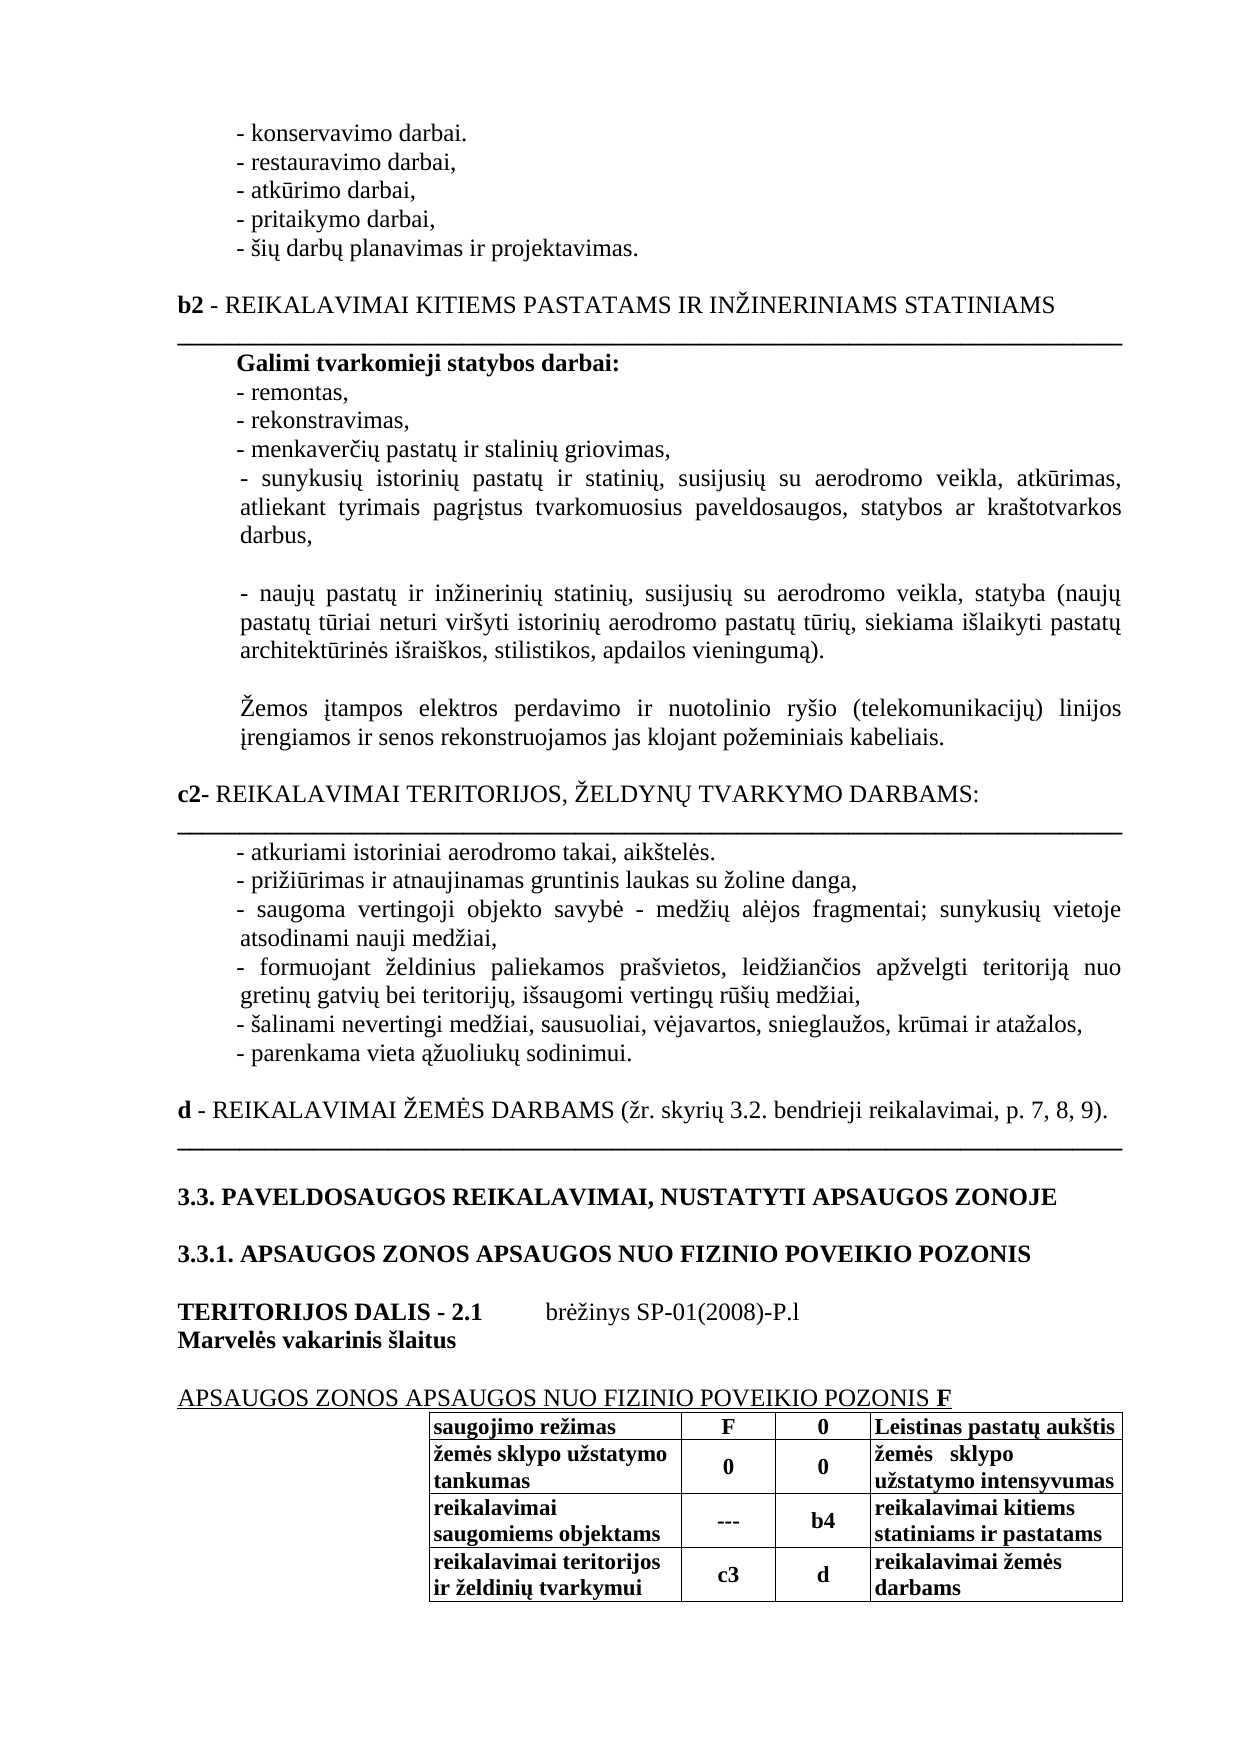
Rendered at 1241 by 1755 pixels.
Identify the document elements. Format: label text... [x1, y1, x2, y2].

text - restauravimo darbai, [177, 147, 1122, 176]
table_cell reikalavimai teritorijos ir želdinių tvarkymui [430, 1548, 681, 1601]
text _ [177, 1124, 1122, 1149]
text 3.3.1. APSAUGOS ZONOS APSAUGOS NUO FIZINIO POVEIKIO POZONIS [177, 1239, 1122, 1268]
table_header saugojimo režimas [430, 1413, 681, 1439]
table_cell --- [682, 1494, 775, 1547]
table_cell c3 [682, 1548, 775, 1601]
text - šalinami nevertingi medžiai, sausuoliai, vėjavartos, snieglaužos, krūmai ir atažalos, [236, 1009, 1122, 1038]
text APSAUGOS ZONOS APSAUGOS NUO FIZINIO POVEIKIO POZONIS F [177, 1383, 1122, 1412]
table_cell žemės sklypo užstatymo tankumas [430, 1440, 681, 1493]
table_header 0 [776, 1413, 870, 1439]
table_cell žemės sklypo užstatymo intensyvumas [871, 1440, 1122, 1493]
text d - REIKALAVIMAI ŽEMĖS DARBAMS (žr. skyrių 3.2. bendrieji reikalavimai, p. 7, 8, 9). [177, 1096, 1122, 1124]
table_cell b4 [776, 1494, 870, 1547]
table_cell [177, 1439, 429, 1493]
text - sunykusių istorinių pastatų ir statinių, susijusių su aerodromo veikla, atkūrimas, atliekant tyrimais pagrįstus tvarkomuosius paveldosaugos, statybos ar kraštotvarkos darbus, [240, 463, 1122, 549]
text - konservavimo darbai. [177, 118, 1122, 147]
text _ [177, 319, 1122, 344]
table_cell [177, 1547, 429, 1601]
text TERITORIJOS DALIS - 2.1 brėžinys SP-01(2008)-P.l [177, 1297, 1122, 1326]
text - naujų pastatų ir inžinerinių statinių, susijusių su aerodromo veikla, statyba (naujų pastatų tūriai neturi viršyti istorinių aerodromo pastatų tūrių, siekiama išlaikyti pastatų architektūrinės išraiškos, stilistikos, apdailos vieningumą). [240, 578, 1122, 664]
table_header F [682, 1413, 775, 1439]
text Marvelės vakarinis šlaitus [177, 1326, 1122, 1354]
text - pritaikymo darbai, [177, 204, 1122, 233]
text - parenkama vieta ąžuoliukų sodinimui. [236, 1038, 1122, 1067]
table_header [177, 1412, 429, 1439]
text - prižiūrimas ir atnaujinamas gruntinis laukas su žoline danga, [236, 866, 1122, 894]
text Galimi tvarkomieji statybos darbai: [177, 348, 1122, 377]
table_cell reikalavimai saugomiems objektams [430, 1494, 681, 1547]
text - menkaverčių pastatų ir stalinių griovimas, [177, 434, 1122, 463]
text - atkūrimo darbai, [177, 176, 1122, 204]
text - atkuriami istoriniai aerodromo takai, aikštelės. [236, 837, 1122, 866]
text - remontas, [177, 377, 1122, 406]
text c2- REIKALAVIMAI TERITORIJOS, ŽELDYNŲ TVARKYMO DARBAMS: [177, 779, 1122, 808]
table_cell 0 [776, 1440, 870, 1493]
table_cell reikalavimai žemės darbams [871, 1548, 1122, 1601]
text b2 - REIKALAVIMAI KITIEMS PASTATAMS IR INŽINERINIAMS STATINIAMS [177, 291, 1122, 319]
text 3.3. PAVELDOSAUGOS REIKALAVIMAI, NUSTATYTI APSAUGOS ZONOJE [177, 1182, 1122, 1211]
table_cell 0 [682, 1440, 775, 1493]
text - saugoma vertingoji objekto savybė - medžių alėjos fragmentai; sunykusių vietoje atsodinami nauji medžiai, [236, 894, 1122, 952]
text - rekonstravimas, [177, 406, 1122, 434]
text - šių darbų planavimas ir projektavimas. [177, 233, 1122, 262]
table_cell reikalavimai kitiems statiniams ir pastatams [871, 1494, 1122, 1547]
text _ [177, 808, 1122, 833]
table_cell [177, 1493, 429, 1547]
table_cell d [776, 1548, 870, 1601]
text Žemos įtampos elektros perdavimo ir nuotolinio ryšio (telekomunikacijų) linijos įrengiamos ir senos rekonstruojamos jas klojant požeminiais kabeliais. [240, 693, 1122, 751]
text - formuojant želdinius paliekamos prašvietos, leidžiančios apžvelgti teritoriją nuo gretinų gatvių bei teritorijų, išsaugomi vertingų rūšių medžiai, [236, 952, 1122, 1009]
table_header Leistinas pastatų aukštis [871, 1413, 1122, 1439]
